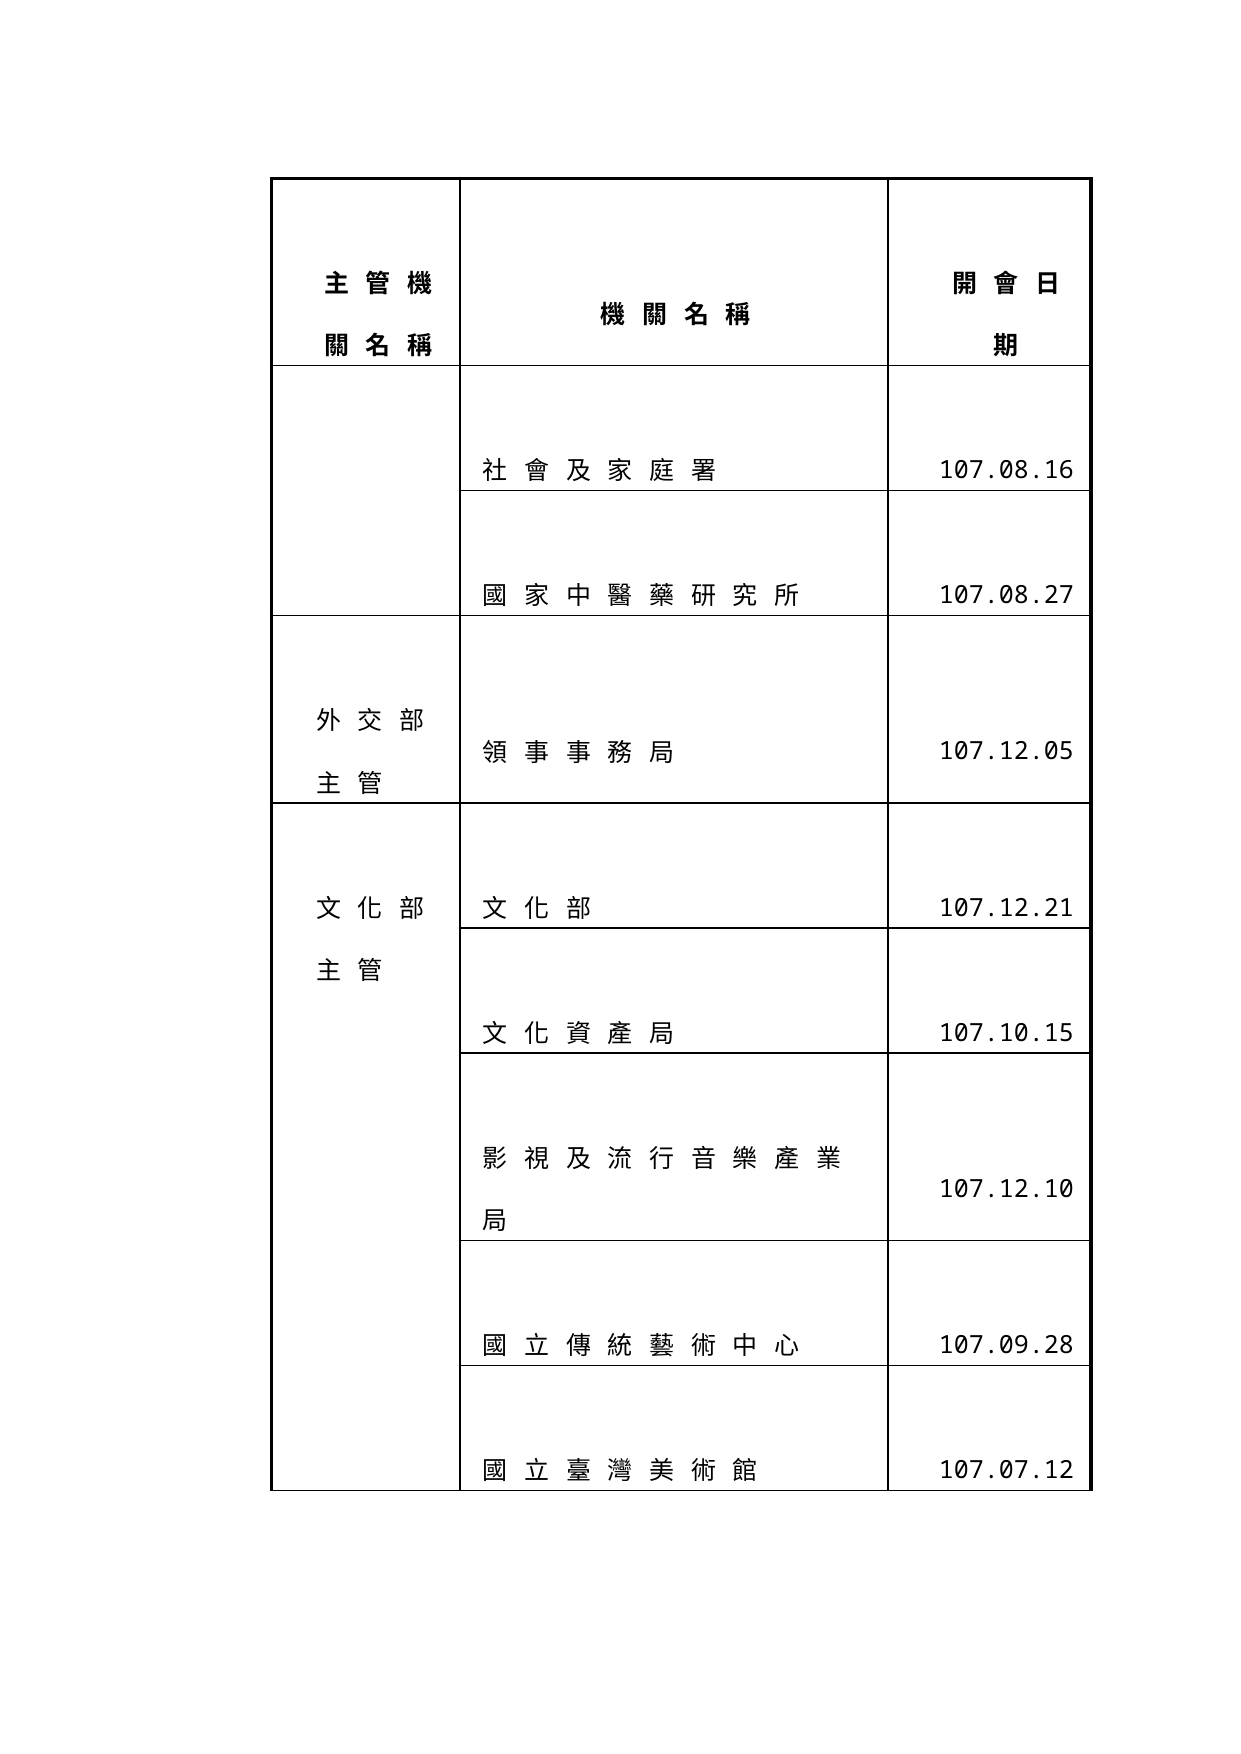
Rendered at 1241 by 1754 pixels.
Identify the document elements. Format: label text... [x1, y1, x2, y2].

table_cell 社會及家庭署 [461, 366, 887, 490]
table_header 主管機關名稱 [273, 180, 459, 365]
table_cell 國立臺灣美術館 [461, 1366, 887, 1490]
table_cell 影視及流行音樂產業局 [461, 1054, 887, 1240]
table_cell 國家中醫藥研究所 [461, 491, 887, 615]
table_header 開會日期 [889, 180, 1089, 365]
table_cell 107.08.16 [889, 366, 1089, 490]
table_cell 外交部主管 [273, 616, 459, 802]
table_cell 107.10.15 [889, 929, 1089, 1052]
table_cell 107.12.21 [889, 804, 1089, 927]
table_cell 107.07.12 [889, 1366, 1089, 1490]
table_cell 領事事務局 [461, 616, 887, 802]
table_cell 107.12.05 [889, 616, 1089, 802]
table_header 機關名稱 [461, 180, 887, 365]
table_cell 國立傳統藝術中心 [461, 1241, 887, 1365]
table_cell [273, 366, 459, 615]
table_cell 文化部主管 [273, 804, 459, 1490]
table_cell 107.08.27 [889, 491, 1089, 615]
table_cell 107.09.28 [889, 1241, 1089, 1365]
table_cell 107.12.10 [889, 1054, 1089, 1240]
table_cell 文化部 [461, 804, 887, 927]
table_cell 文化資產局 [461, 929, 887, 1052]
